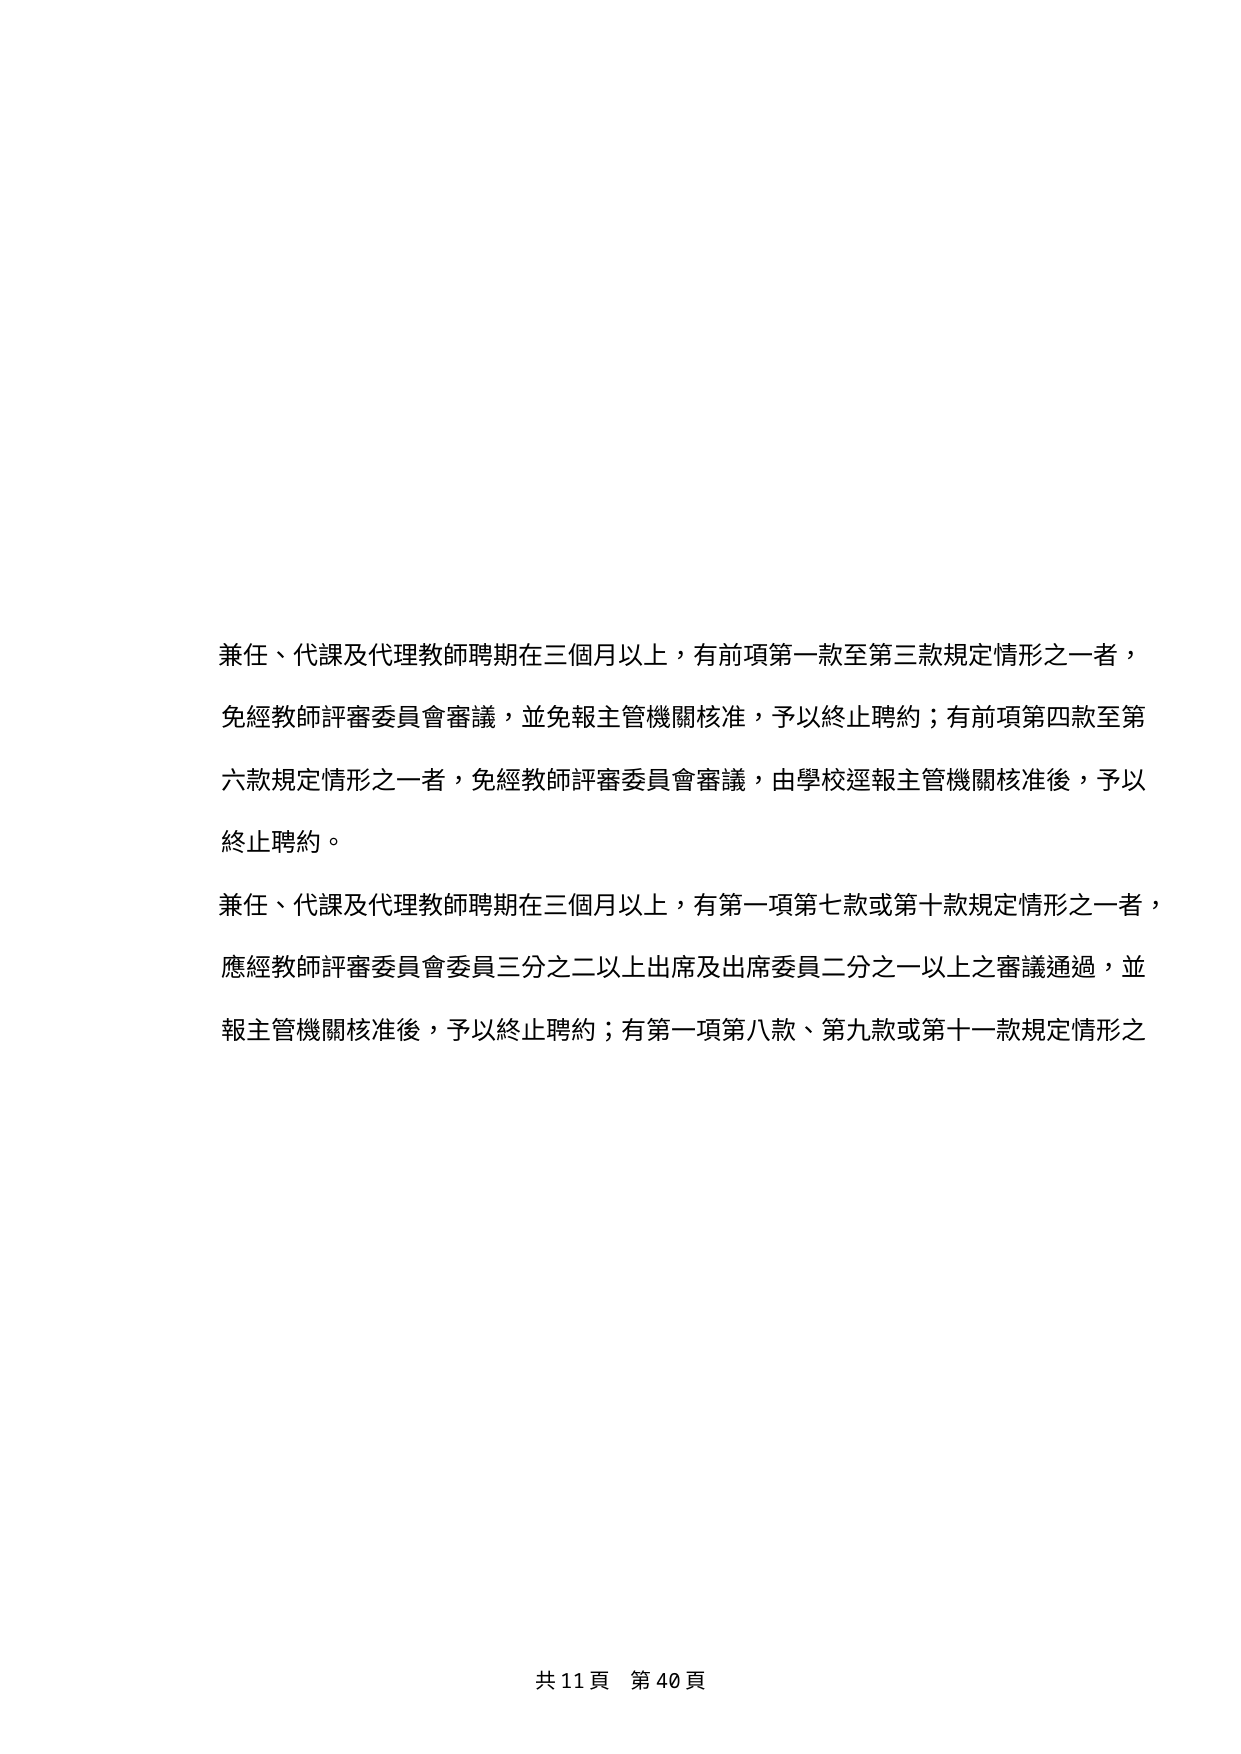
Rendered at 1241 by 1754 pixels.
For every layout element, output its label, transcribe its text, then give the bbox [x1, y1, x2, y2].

text 兼任、代課及代理教師聘期在三個月以上，有第一項第七款或第十款規定情形之一者，應經教師評審委員會委員三分之二以上出席及出席委員二分之一以上之審議通過，並報主管機關核准後，予以終止聘約；有第一項第八款、第九款或第十一款規定情形之一者，應經教師評審委員會委員三分之二以上出席及出席委員三分之二以上之審議通過，並報主管機關核准後，予以終止聘約。 [218, 862, 1152, 1049]
text 兼任、代課及代理教師聘期在三個月以上，有前項第一款至第三款規定情形之一者，免經教師評審委員會審議，並免報主管機關核准，予以終止聘約；有前項第四款至第六款規定情形之一者，免經教師評審委員會審議，由學校逕報主管機關核准後，予以終止聘約。 [218, 612, 1152, 862]
